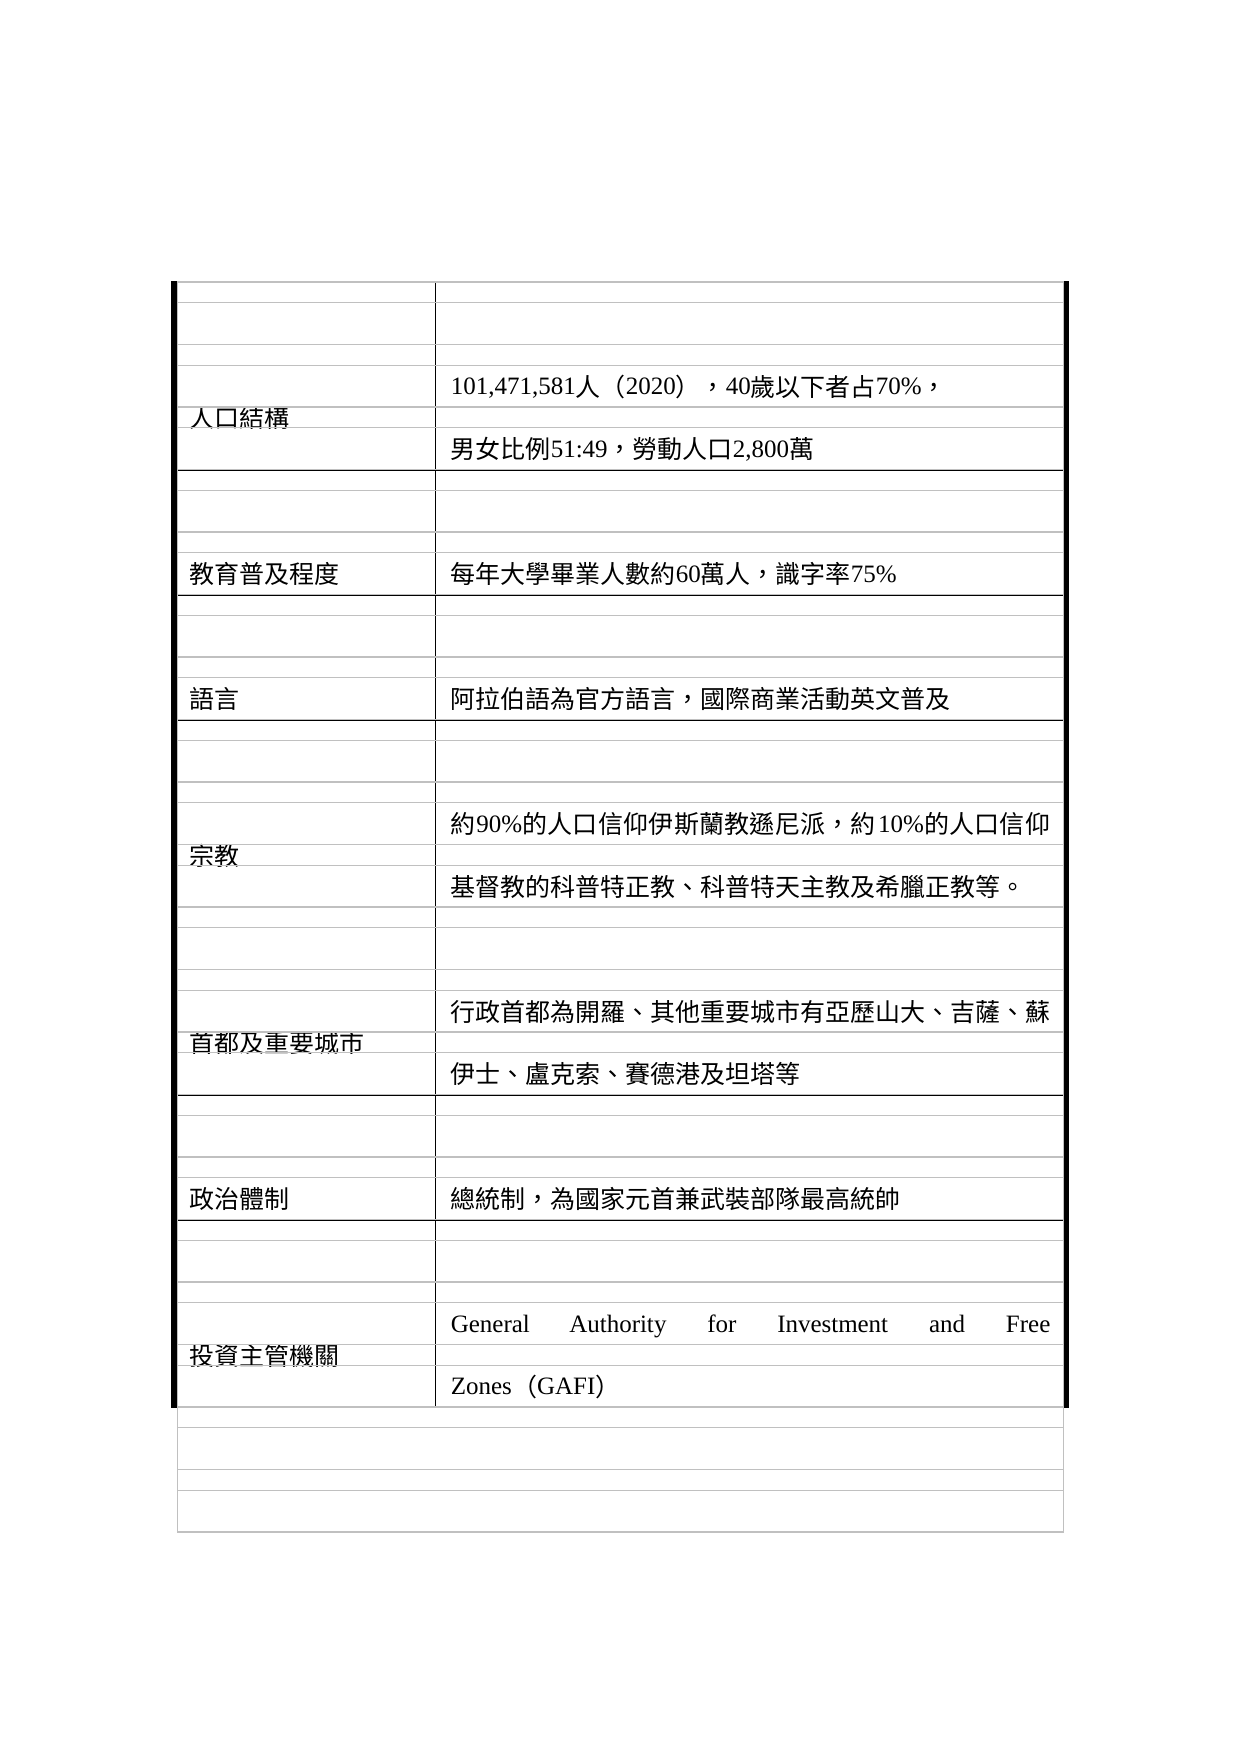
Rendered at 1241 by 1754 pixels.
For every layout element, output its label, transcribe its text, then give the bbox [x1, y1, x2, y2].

table_cell [178, 1096, 435, 1115]
table_cell [178, 1158, 435, 1177]
table_cell [436, 1221, 1063, 1240]
table_cell [178, 471, 435, 490]
table_cell 首都及重要城市 [178, 970, 435, 990]
table_cell 人口結構 [178, 345, 435, 365]
table_cell 首都及重要城市 [178, 908, 435, 927]
table_cell 男女比例51:49，勞動人口2,800萬 [436, 428, 1063, 469]
table_cell 人口結構 [178, 283, 435, 302]
table_cell [436, 1241, 1063, 1281]
table_cell 投資主管機關 [178, 1345, 194, 1365]
table_cell 阿拉伯語為官方語言，國際商業活動英文普及 [436, 678, 1063, 719]
table_cell 首都及重要城市 [277, 1033, 299, 1052]
table_cell 宗教 [178, 741, 435, 781]
table_cell 投資主管機關 [178, 1283, 435, 1302]
table_cell [436, 908, 1063, 927]
table_cell [178, 658, 435, 677]
table_cell [436, 1033, 1063, 1052]
table_cell 宗教 [178, 845, 222, 865]
table_cell 基督教的科普特正教、科普特天主教及希臘正教等。 [436, 866, 1063, 906]
table_cell [436, 303, 1063, 344]
table_cell 政治體制 [178, 1178, 435, 1219]
table_cell 投資主管機關 [178, 1366, 435, 1406]
table_cell 人口結構 [178, 428, 435, 469]
table_cell [178, 533, 435, 552]
table_cell 人口結構 [178, 366, 435, 406]
table_cell 人口結構 [202, 408, 269, 427]
table_cell [436, 533, 1063, 552]
table_cell [178, 1116, 435, 1156]
table_cell [178, 616, 435, 656]
table_cell [436, 283, 1063, 302]
table_cell 首都及重要城市 [178, 928, 435, 969]
table_cell 101,471,581人（2020），40歲以下者占70%， [436, 366, 1063, 406]
table_cell 投資主管機關 [227, 1345, 252, 1365]
table_cell [436, 616, 1063, 656]
table_cell 人口結構 [281, 408, 435, 427]
table_cell 總統制，為國家元首兼武裝部隊最高統帥 [436, 1178, 1063, 1219]
table_cell 投資主管機關 [337, 1345, 435, 1365]
table_cell 首都及重要城市 [221, 1033, 229, 1052]
table_cell 投資主管機關 [252, 1345, 293, 1365]
table_cell 宗教 [222, 854, 231, 865]
table_cell [436, 928, 1063, 969]
table_cell [178, 596, 435, 615]
table_cell 首都及重要城市 [333, 1033, 351, 1052]
table_cell 宗教 [231, 845, 435, 865]
table_cell 行政首都為開羅、其他重要城市有亞歷山大、吉薩、蘇 [436, 991, 1063, 1031]
table_cell 首都及重要城市 [352, 1033, 435, 1052]
table_cell Zones（GAFI） [436, 1366, 1063, 1406]
table_cell 伊士、盧克索、賽德港及坦塔等 [436, 1053, 1063, 1094]
table_cell [178, 491, 435, 531]
table_cell 約90%的人口信仰伊斯蘭教遜尼派，約10%的人口信仰 [436, 803, 1063, 844]
table_cell 投資主管機關 [295, 1349, 304, 1365]
table_cell 人口結構 [219, 411, 234, 424]
table_cell [436, 1345, 1063, 1365]
table_cell 宗教 [178, 866, 435, 906]
table_cell 人口結構 [195, 415, 208, 427]
table_cell [436, 408, 1063, 427]
table_cell 首都及重要城市 [178, 1053, 435, 1094]
table_cell [436, 1283, 1063, 1302]
table_cell 首都及重要城市 [300, 1033, 331, 1052]
table_cell 人口結構 [178, 303, 435, 344]
table_cell [436, 596, 1063, 615]
table_cell 人口結構 [178, 408, 200, 427]
table_cell [436, 741, 1063, 781]
table_cell 投資主管機關 [178, 1241, 435, 1281]
table_cell [436, 491, 1063, 531]
table_cell 人口結構 [271, 408, 280, 427]
table_cell [436, 970, 1063, 990]
table_cell 語言 [178, 678, 435, 719]
table_cell General Authority for Investment and Free [436, 1303, 1063, 1344]
table_cell [436, 471, 1063, 490]
table_cell [436, 845, 1063, 865]
table_cell [436, 345, 1063, 365]
table_cell 首都及重要城市 [178, 1033, 200, 1052]
table_cell 投資主管機關 [323, 1345, 335, 1365]
table_cell 宗教 [178, 803, 435, 844]
table_cell [436, 1158, 1063, 1177]
table_cell 首都及重要城市 [178, 991, 435, 1031]
table_cell 宗教 [178, 783, 435, 802]
table_cell 首都及重要城市 [231, 1033, 246, 1052]
table_cell 首都及重要城市 [248, 1034, 259, 1048]
table_cell 投資主管機關 [305, 1345, 316, 1365]
table_cell 首都及重要城市 [256, 1033, 275, 1052]
table_cell 投資主管機關 [178, 1221, 435, 1240]
table_cell 教育普及程度 [178, 553, 435, 594]
table_cell 每年大學畢業人數約60萬人，識字率75% [436, 553, 1063, 594]
table_cell 投資主管機關 [178, 1303, 435, 1344]
table_cell 首都及重要城市 [202, 1033, 221, 1052]
table_cell 投資主管機關 [195, 1345, 229, 1365]
table_cell [436, 1096, 1063, 1115]
table_cell [436, 1116, 1063, 1156]
table_cell 宗教 [178, 721, 435, 740]
table_cell [436, 658, 1063, 677]
table_cell [436, 721, 1063, 740]
table_cell [436, 783, 1063, 802]
